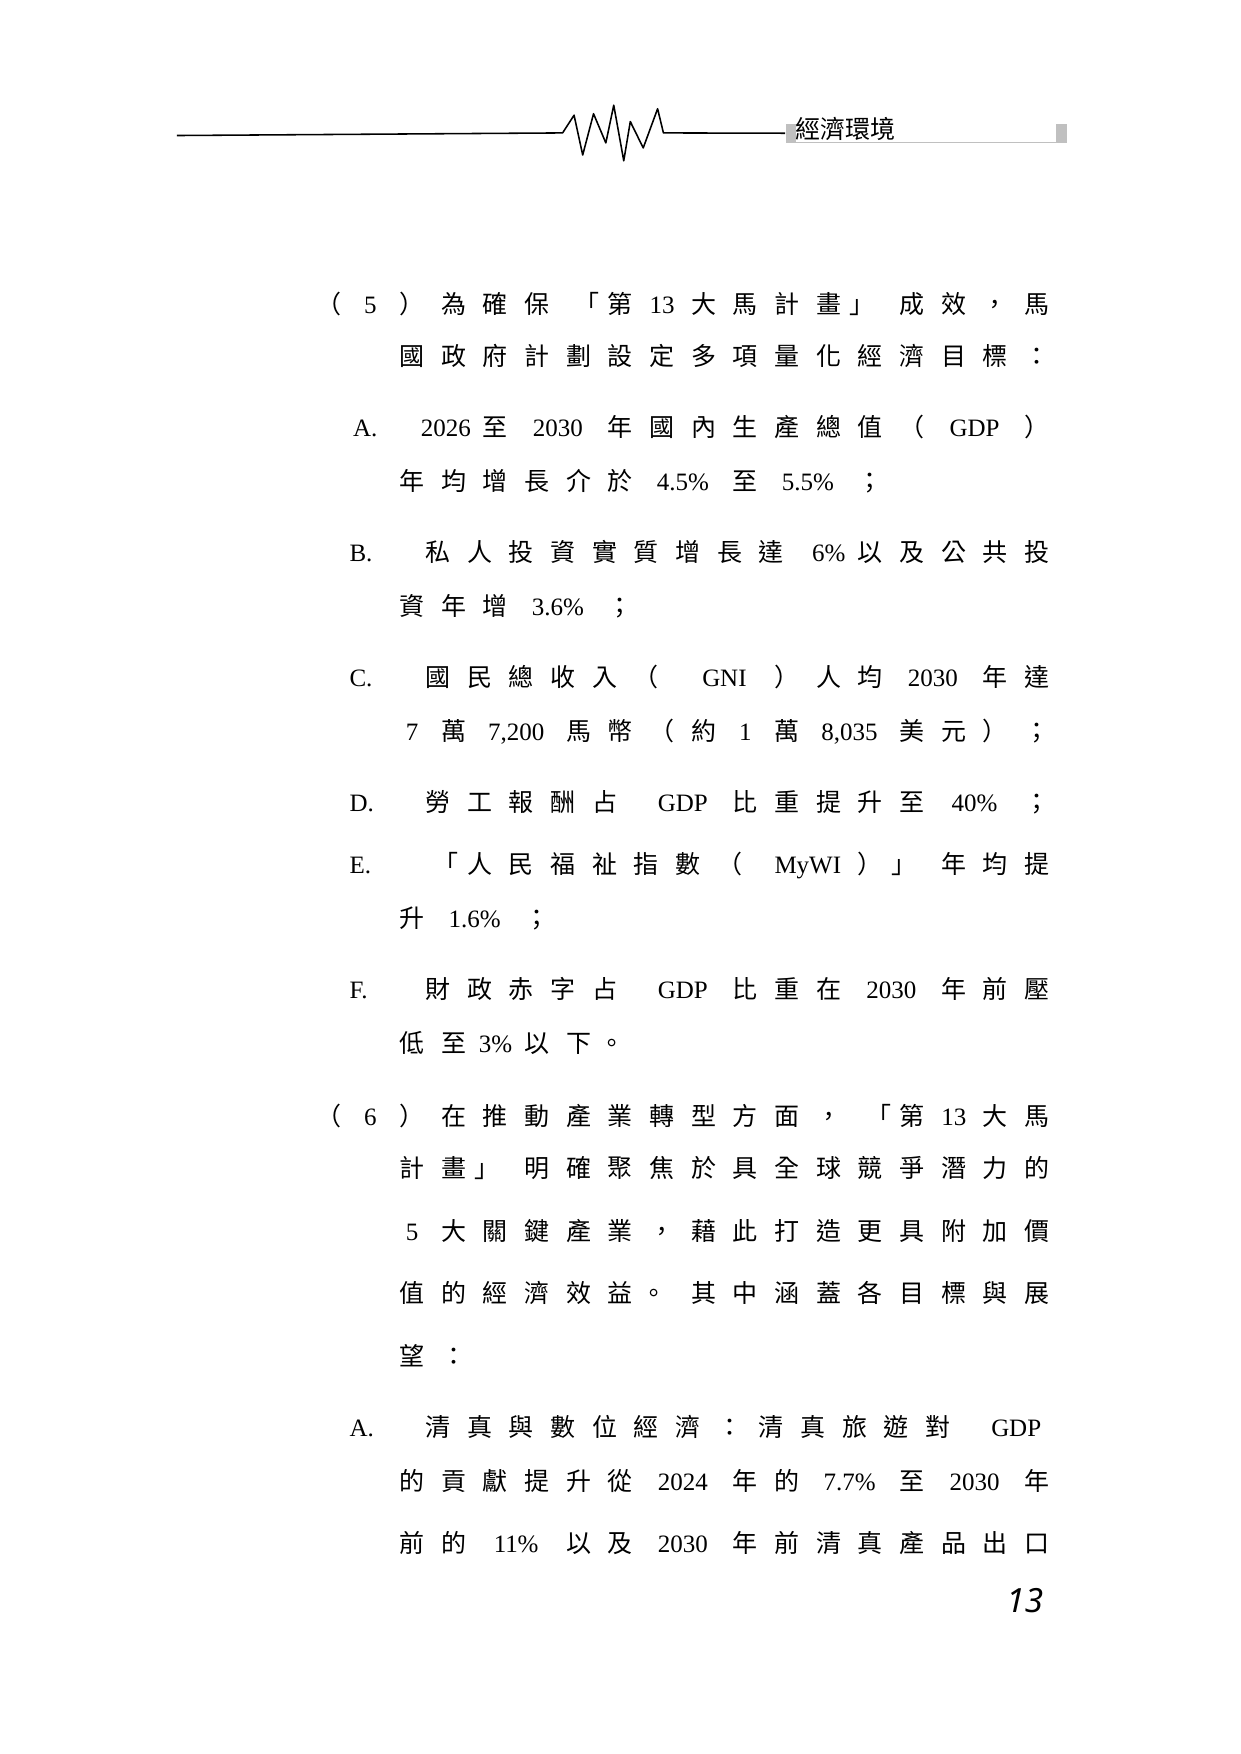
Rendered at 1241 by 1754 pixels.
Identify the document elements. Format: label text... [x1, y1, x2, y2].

text E. 「人民福祉指數（MyWI）」年均提升1.6%； [330, 813, 1058, 938]
text （5）為確保「第13大馬計畫」成效，馬國政府計劃設定多項量化經濟目標： [306, 250, 1058, 375]
text C. 國民總收入（GNI）人均2030年達7萬7,200馬幣（約1萬8,035美元）； [330, 625, 1058, 750]
text （6）在推動產業轉型方面，「第13大馬計畫」明確聚焦於具全球競爭潛力的5大關鍵產業，藉此打造更具附加價值的經濟效益。其中涵蓋各目標與展望： [306, 1063, 1058, 1375]
text A. 清真與數位經濟：清真旅遊對GDP的貢獻提升從2024年的7.7%至2030年前的11%以及2030年前清真產品出口 [330, 1375, 1058, 1563]
text D. 勞工報酬占GDP比重提升至40%； [330, 750, 1058, 813]
text B. 私人投資實質增長達6%以及公共投資年增3.6%； [330, 500, 1058, 625]
text A. 2026至2030年國內生產總值（GDP）年均增長介於4.5%至5.5%； [330, 375, 1058, 500]
text F. 財政赤字占GDP比重在2030年前壓低至3%以下。 [330, 938, 1058, 1063]
